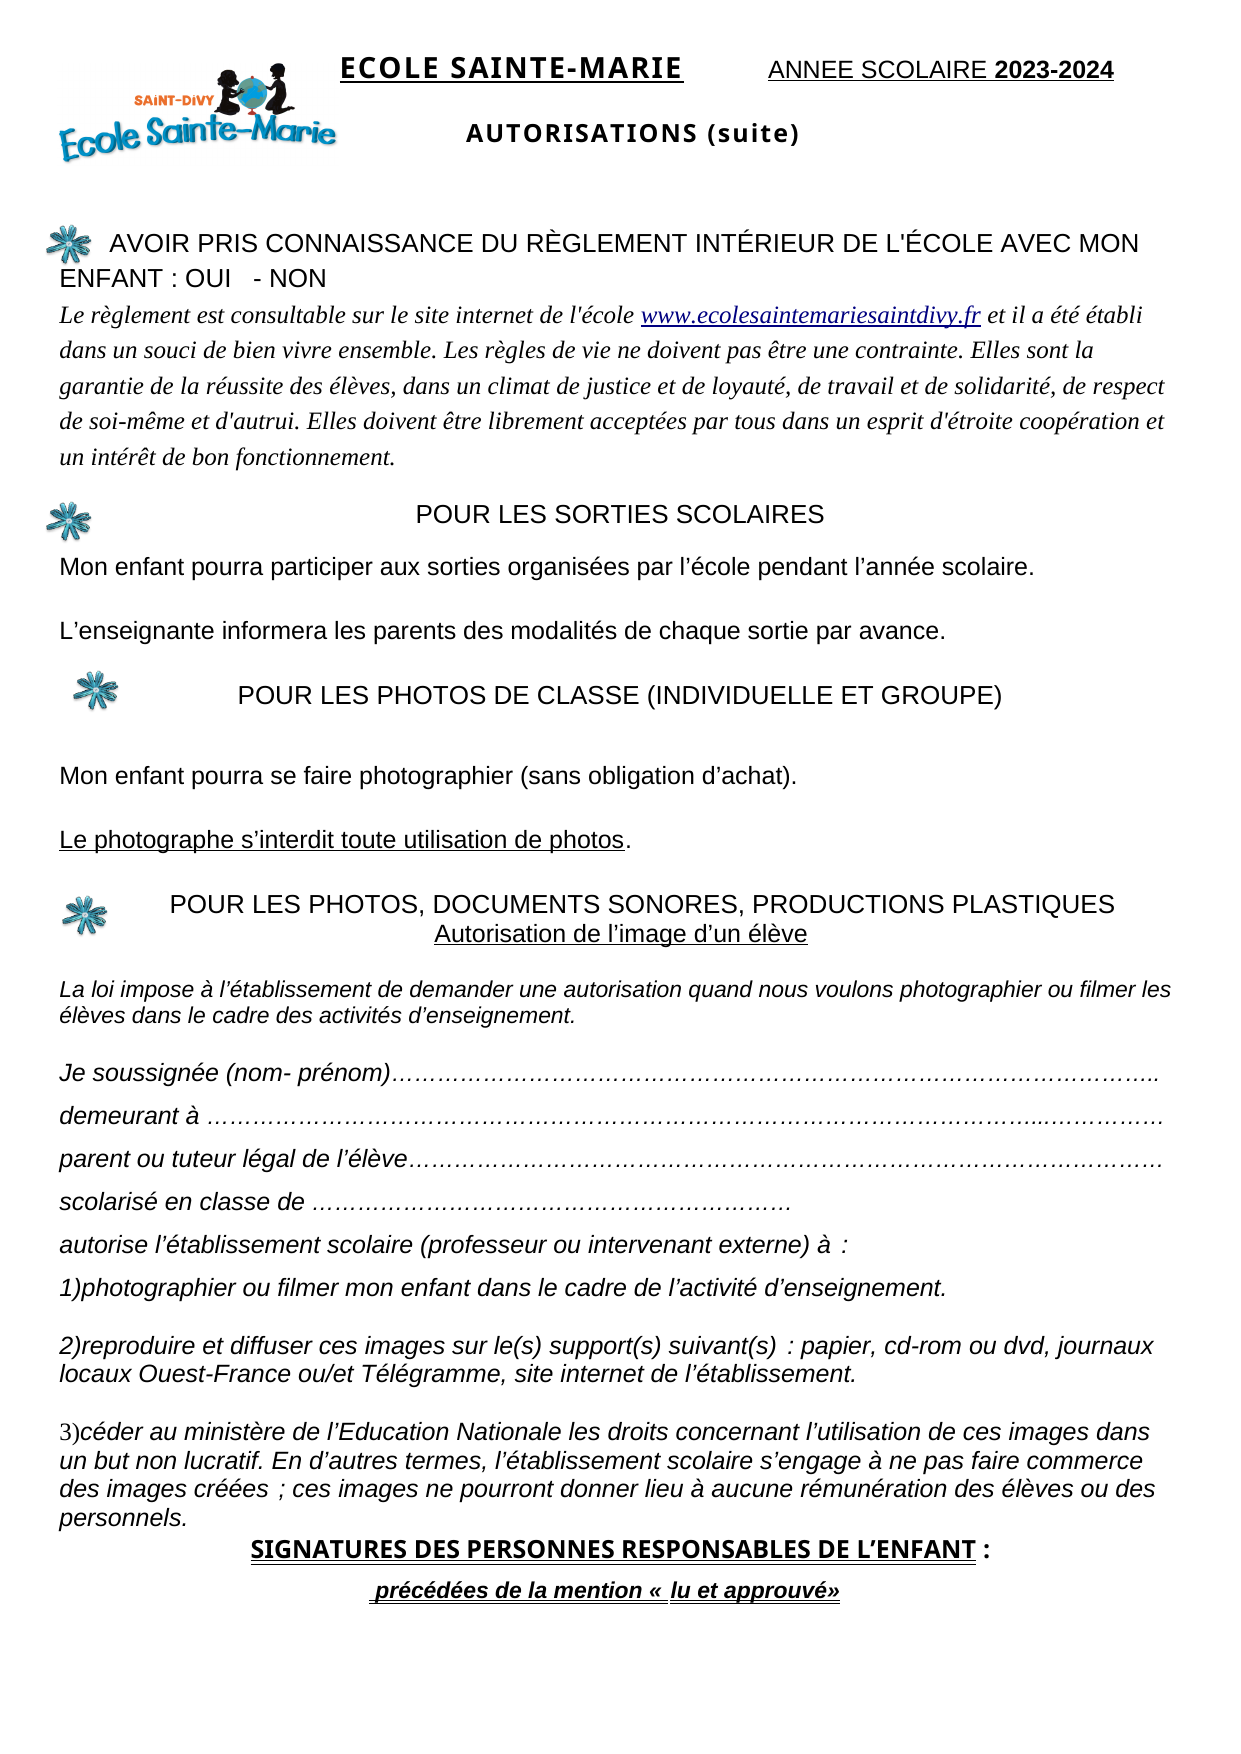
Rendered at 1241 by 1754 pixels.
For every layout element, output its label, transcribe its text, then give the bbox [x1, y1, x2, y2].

text Pour les photos, documents sonores, productions plastiques [103, 889, 1181, 918]
text précédées de la mention « lu et approuvé» [59, 1577, 1152, 1604]
picture [40, 498, 97, 546]
picture [57, 63, 340, 166]
text ECOLE SAINTE-MARIE ANNEE SCOLAIRE 2023-2024 [59, 48, 1181, 87]
picture [56, 892, 113, 940]
list céder au ministère de l’Education Nationale les droits concernant l’utilisation de ces images dans un but non lucratif. En d’autres termes, l’établissement scolaire s’engage à ne pas faire commerce des images créées ; ces images ne pourront donner lieu à aucune rémunération des élèves ou des personnels. [59, 1417, 1181, 1532]
list L’enseignante informera les parents des modalités de chaque sortie par avance. [59, 616, 1240, 644]
text autorise l’établissement scolaire (professeur ou intervenant externe) à : [59, 1230, 1181, 1259]
list photographier ou filmer mon enfant dans le cadre de l’activité d’enseignement. [59, 1273, 1181, 1302]
text Avoir Pris connaissance du règlement intérieur de l'école avec mon enfant : oui - non [59, 223, 1181, 293]
text SIGNATURES DES PERSONNES RESPONSABLES DE L’ENFANT : [59, 1532, 1181, 1566]
list reproduire et diffuser ces images sur le(s) support(s) suivant(s) : papier, cd-rom ou dvd, journaux locaux Ouest-France ou/et Télégramme, site internet de l’établissement. [59, 1331, 1181, 1388]
text Pour les sorties scolaires [97, 499, 1181, 529]
text Je soussignée (nom- prénom)……………………………………………………………………………………….. [59, 1057, 1181, 1086]
list Mon enfant pourra se faire photographier (sans obligation d’achat). [59, 761, 1240, 789]
picture [67, 667, 124, 715]
text scolarisé en classe de ……………………………………………………… [59, 1187, 1181, 1216]
text La loi impose à l’établissement de demander une autorisation quand nous voulons photographier ou filmer les élèves dans le cadre des activités d’enseignement. [59, 976, 1181, 1029]
list Mon enfant pourra participer aux sorties organisées par l’école pendant l’année scolaire. [59, 552, 1240, 581]
text Autorisation de l’image d’un élève [59, 918, 1181, 947]
text AUTORISATIONS (suite) [340, 116, 1181, 150]
list Le photographe s’interdit toute utilisation de photos. [59, 825, 1240, 853]
text Pour les photos de classe (individuelle et groupe) [124, 680, 1181, 710]
text Le règlement est consultable sur le site internet de l'école www.ecolesaintemariesaintdivy.fr et il a été établi dans un souci de bien vivre ensemble. Les règles de vie ne doivent pas être une contrainte. Elles sont la garantie de la réussite des élèves, dans un climat de justice et de loyauté, de travail et de solidarité, de respect de soi-même et d'autrui. Elles doivent être librement acceptées par tous dans un esprit d'étroite coopération et un intérêt de bon fonctionnement. [59, 293, 1181, 471]
picture [40, 222, 97, 269]
text parent ou tuteur légal de l’élève……………………………………………………………………………………… [59, 1144, 1181, 1172]
text demeurant à ………………………………………………………………………………………………...…………… [59, 1101, 1181, 1129]
